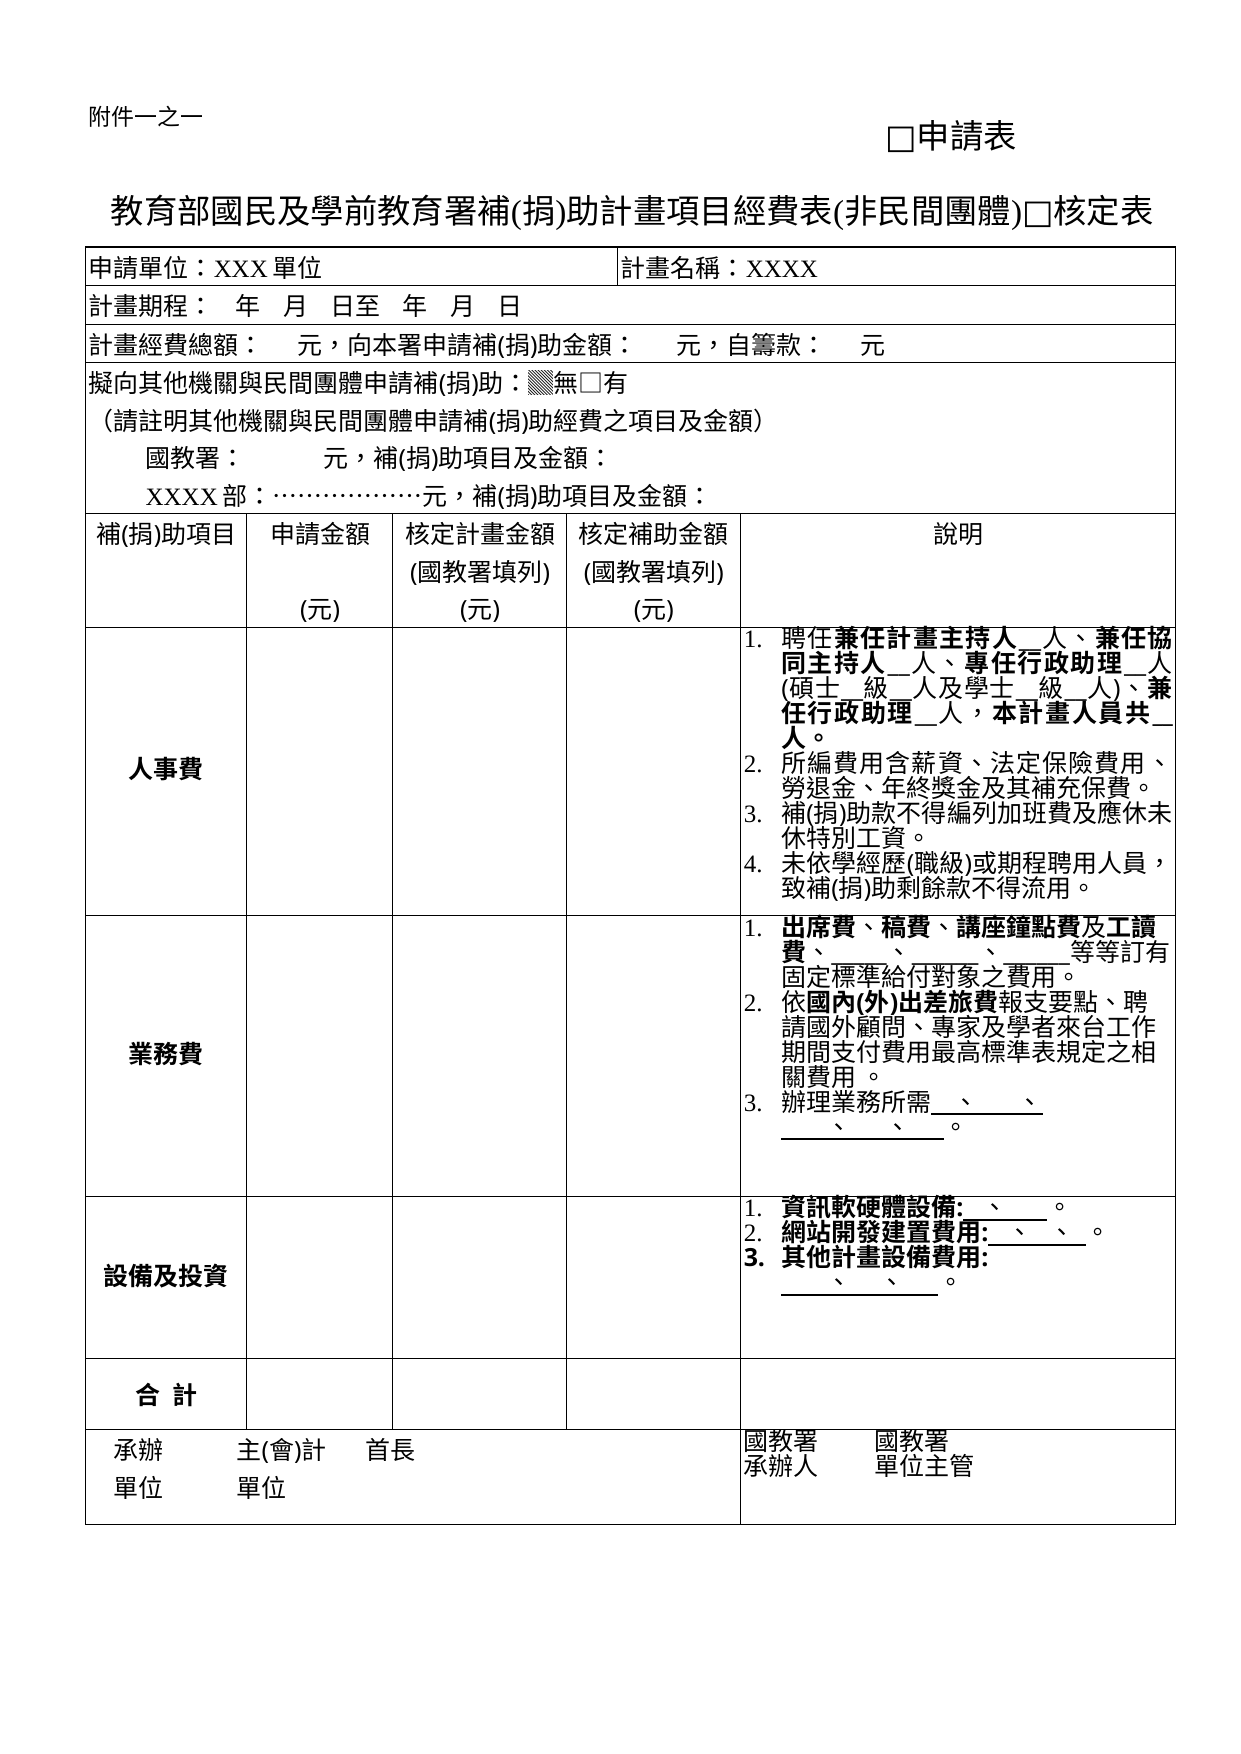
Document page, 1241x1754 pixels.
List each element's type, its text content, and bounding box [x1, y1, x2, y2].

table_cell 教育部國民及學前教育署補(捐)助計畫項目經費表(非民間團體)□核定表 [86, 171, 1178, 246]
table_header [515, 96, 717, 171]
table_header 附件一之一 [86, 96, 393, 171]
table_cell [247, 1359, 392, 1429]
table_cell 計畫名稱：XXXX [618, 248, 1175, 285]
table_cell [247, 628, 392, 915]
table_header □申請表 [718, 96, 1178, 171]
table_cell [393, 628, 566, 915]
table_cell 核定計畫金額(國教署填列) (元) [393, 514, 566, 627]
table_cell [567, 1197, 740, 1358]
table_cell 補(捐)助項目 [86, 514, 246, 627]
table_cell [247, 916, 392, 1196]
table_cell 核定補助金額 (國教署填列) (元) [567, 514, 740, 627]
table_cell [567, 1359, 740, 1429]
table_cell [247, 1197, 392, 1358]
table_cell 資訊軟硬體設備: 、 。 網站開發建置費用: 、 、 。 其他計畫設備費用: 、 、 。 [741, 1197, 1175, 1358]
table_cell 業務費 [86, 916, 246, 1196]
table_cell [567, 628, 740, 915]
table_cell [741, 1359, 1175, 1429]
table_cell 人事費 [86, 628, 246, 915]
table_cell 聘任兼任計畫主持人__人、兼任協同主持人__人、專任行政助理__人(碩士__級__人及學士__級__人)、兼任行政助理__人，本計畫人員共__人。 所編費用含薪資、法定保險費用、勞退金、年終獎金及其補充保費。 補(捐)助款不得編列加班費及應休未休特別工資。 未依學經歷(職級)或期程聘用人員，致補(捐)助剩餘款不得流用。 [741, 628, 1175, 915]
table_cell 計畫經費總額： 元，向本署申請補(捐)助金額： 元，自籌款： 元 [86, 325, 1175, 362]
table_cell 合 計 [86, 1359, 246, 1429]
table_cell 設備及投資 [86, 1197, 246, 1358]
table_cell 申請金額 (元) [247, 514, 392, 627]
table_cell [567, 916, 740, 1196]
table_cell [393, 1359, 566, 1429]
table_cell [393, 916, 566, 1196]
table_header [393, 96, 515, 171]
table_cell 出席費、稿費、講座鐘點費及工讀費、_____、______、______等等訂有固定標準給付對象之費用。 依國內(外)出差旅費報支要點、聘請國外顧問、專家及學者來台工作期間支付費用最高標準表規定之相關費用 。 辦理業務所需 、 、 、 、 。 [741, 916, 1175, 1196]
table_cell [393, 1197, 566, 1358]
table_cell 國教署 國教署 承辦人 單位主管 [741, 1430, 1175, 1524]
table_cell 擬向其他機關與民間團體申請補(捐)助：▓無□有 （請註明其他機關與民間團體申請補(捐)助經費之項目及金額） 國教署： 元，補(捐)助項目及金額： XXXX部：………………元，補(捐)助項目及金額： [86, 363, 1175, 513]
table_cell 說明 [741, 514, 1175, 627]
table_cell 承辦 主(會)計 首長 單位 單位 [86, 1430, 740, 1524]
table_cell 申請單位：XXX單位 [86, 248, 617, 285]
table_cell 計畫期程： 年 月 日至 年 月 日 [86, 286, 1175, 323]
